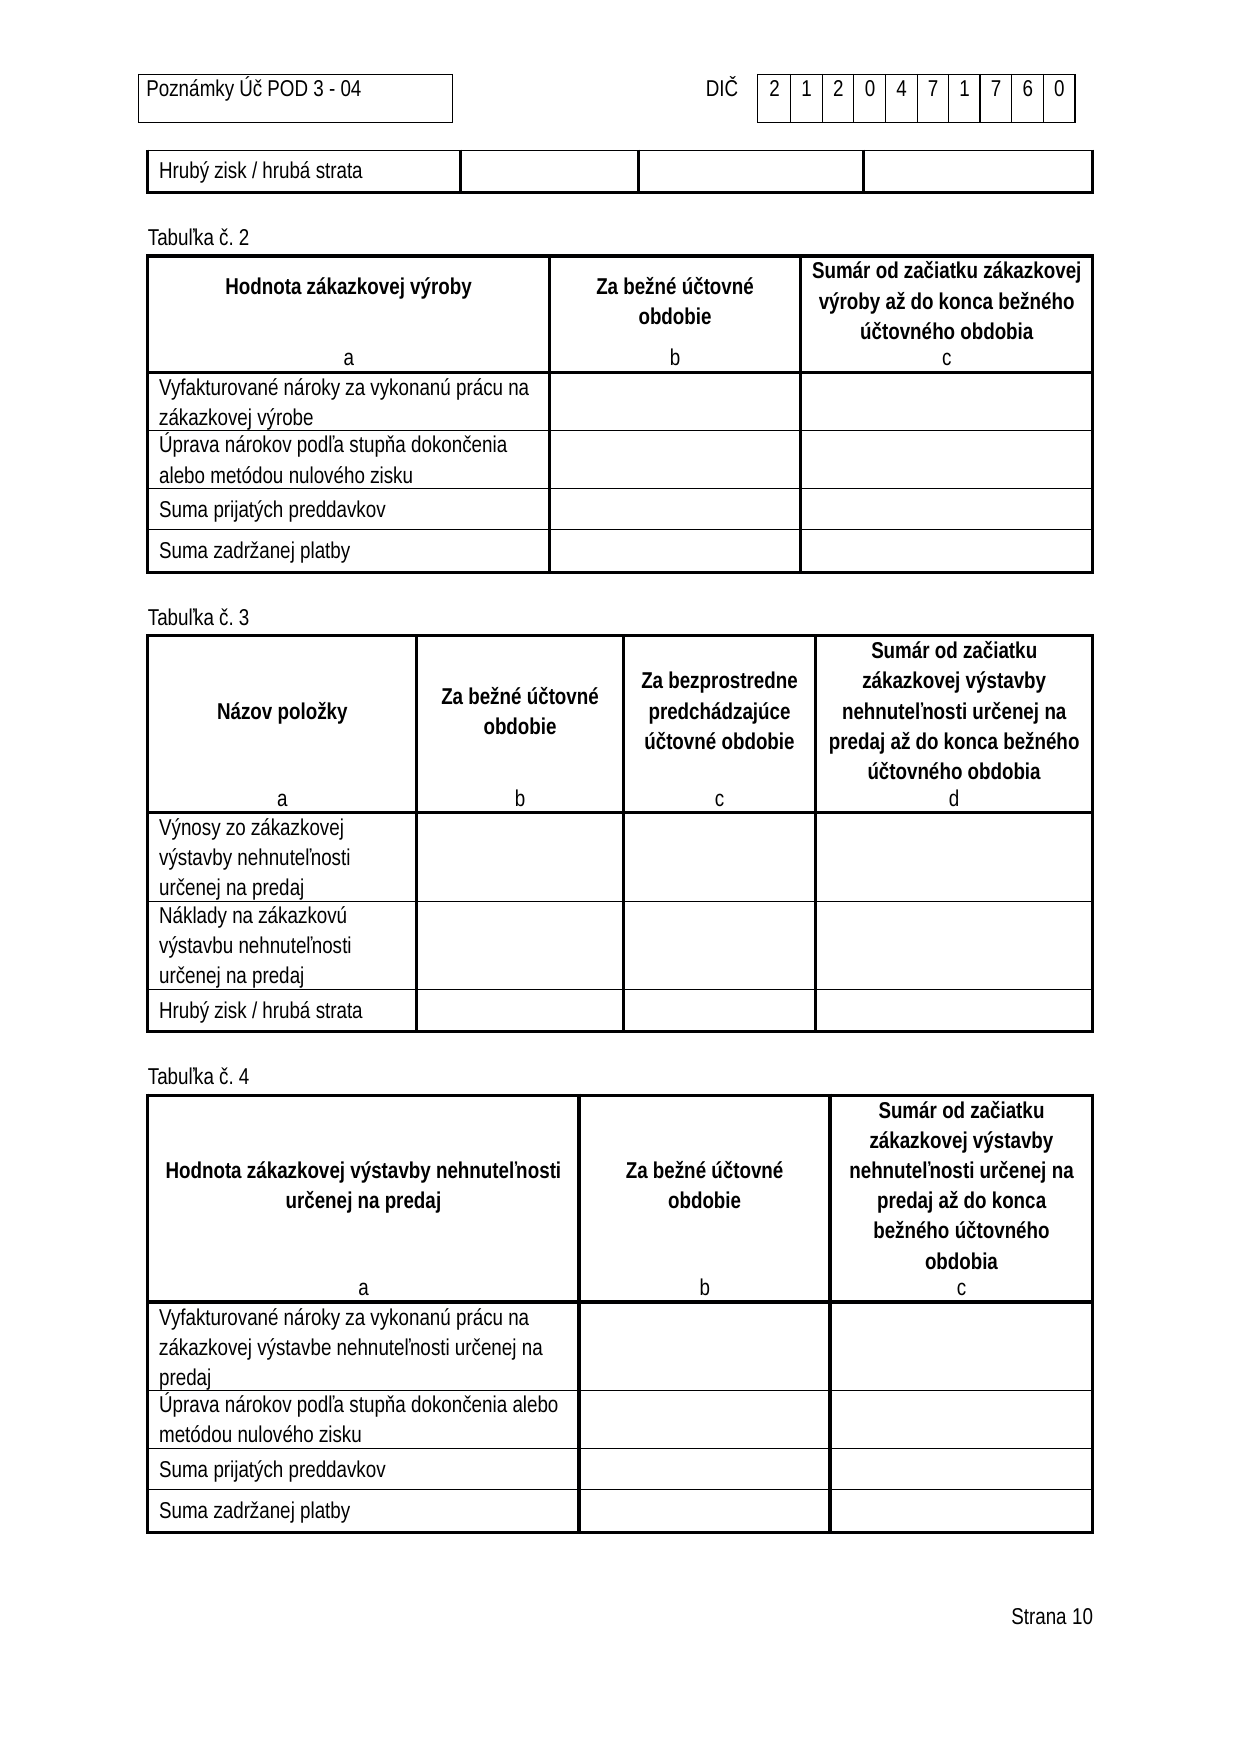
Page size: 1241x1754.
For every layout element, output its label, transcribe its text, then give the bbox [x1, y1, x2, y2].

table_header Za bezprostredne predchádzajúce účtovné obdobie [625, 637, 814, 784]
table_cell [625, 814, 814, 901]
title Tabuľka č. 4 [148, 1063, 1093, 1089]
table_cell [817, 990, 1091, 1030]
text Tabuľka č. 3 [148, 604, 1093, 630]
table_cell [418, 902, 622, 988]
table_cell [551, 374, 799, 430]
table_cell a [149, 785, 415, 811]
table_header Sumár od začiatku zákazkovej výroby až do konca bežného účtovného obdobia [802, 258, 1091, 344]
table_cell Hrubý zisk / hrubá strata [149, 151, 459, 191]
table_cell [581, 1391, 828, 1448]
text Tabuľka č. 2 [148, 224, 1093, 251]
table_cell [832, 1304, 1091, 1390]
table_cell Suma prijatých preddavkov [149, 489, 548, 529]
table_cell c [802, 344, 1091, 371]
table_cell c [625, 785, 814, 811]
table_cell Náklady na zákazkovú výstavbu nehnuteľnosti určenej na predaj [149, 902, 415, 988]
table_cell [640, 151, 862, 191]
table_cell [832, 1391, 1091, 1448]
table_cell [832, 1490, 1091, 1531]
table_header Za bežné účtovné obdobie [551, 258, 799, 344]
table_cell [625, 990, 814, 1030]
table_cell Úprava nárokov podľa stupňa dokončenia alebo metódou nulového zisku [149, 431, 548, 488]
table_cell Suma zadržanej platby [149, 1490, 577, 1531]
table_cell [802, 431, 1091, 488]
table_cell [832, 1449, 1091, 1489]
table_cell [817, 814, 1091, 901]
table_cell b [418, 785, 622, 811]
table_cell b [551, 344, 799, 371]
table_cell d [817, 785, 1091, 811]
table_header Hodnota zákazkovej výstavby nehnuteľnosti určenej na predaj [149, 1097, 577, 1274]
table_cell Suma zadržanej platby [149, 530, 548, 571]
table_header Za bežné účtovné obdobie [581, 1097, 828, 1274]
table_cell c [832, 1274, 1091, 1300]
table_header Sumár od začiatku zákazkovej výstavby nehnuteľnosti určenej na predaj až do konca bežného účtovného obdobia [832, 1097, 1091, 1274]
table_cell [625, 902, 814, 988]
table_cell b [581, 1274, 828, 1300]
table_cell Vyfakturované nároky za vykonanú prácu na zákazkovej výstavbe nehnuteľnosti určenej na predaj [149, 1304, 577, 1390]
table_header Hodnota zákazkovej výroby [149, 258, 548, 344]
table_cell [551, 530, 799, 571]
table_header Sumár od začiatku zákazkovej výstavby nehnuteľnosti určenej na predaj až do konca bežného účtovného obdobia [817, 637, 1091, 784]
table_cell [581, 1490, 828, 1531]
table_cell [581, 1449, 828, 1489]
table_cell Vyfakturované nároky za vykonanú prácu na zákazkovej výrobe [149, 374, 548, 430]
table_cell [817, 902, 1091, 988]
table_cell [865, 151, 1091, 191]
table_cell Suma prijatých preddavkov [149, 1449, 577, 1489]
table_cell [581, 1304, 828, 1390]
table_cell a [149, 344, 548, 371]
table_header Za bežné účtovné obdobie [418, 637, 622, 784]
table_cell [462, 151, 637, 191]
table_header Názov položky [149, 637, 415, 784]
table_cell [551, 489, 799, 529]
table_cell Úprava nárokov podľa stupňa dokončenia alebo metódou nulového zisku [149, 1391, 577, 1448]
table_cell a [149, 1274, 577, 1300]
table_cell [551, 431, 799, 488]
table_cell [418, 814, 622, 901]
table_cell [802, 530, 1091, 571]
table_cell [802, 374, 1091, 430]
table_cell Výnosy zo zákazkovej výstavby nehnuteľnosti určenej na predaj [149, 814, 415, 901]
table_cell [802, 489, 1091, 529]
table_cell Hrubý zisk / hrubá strata [149, 990, 415, 1030]
table_cell [418, 990, 622, 1030]
